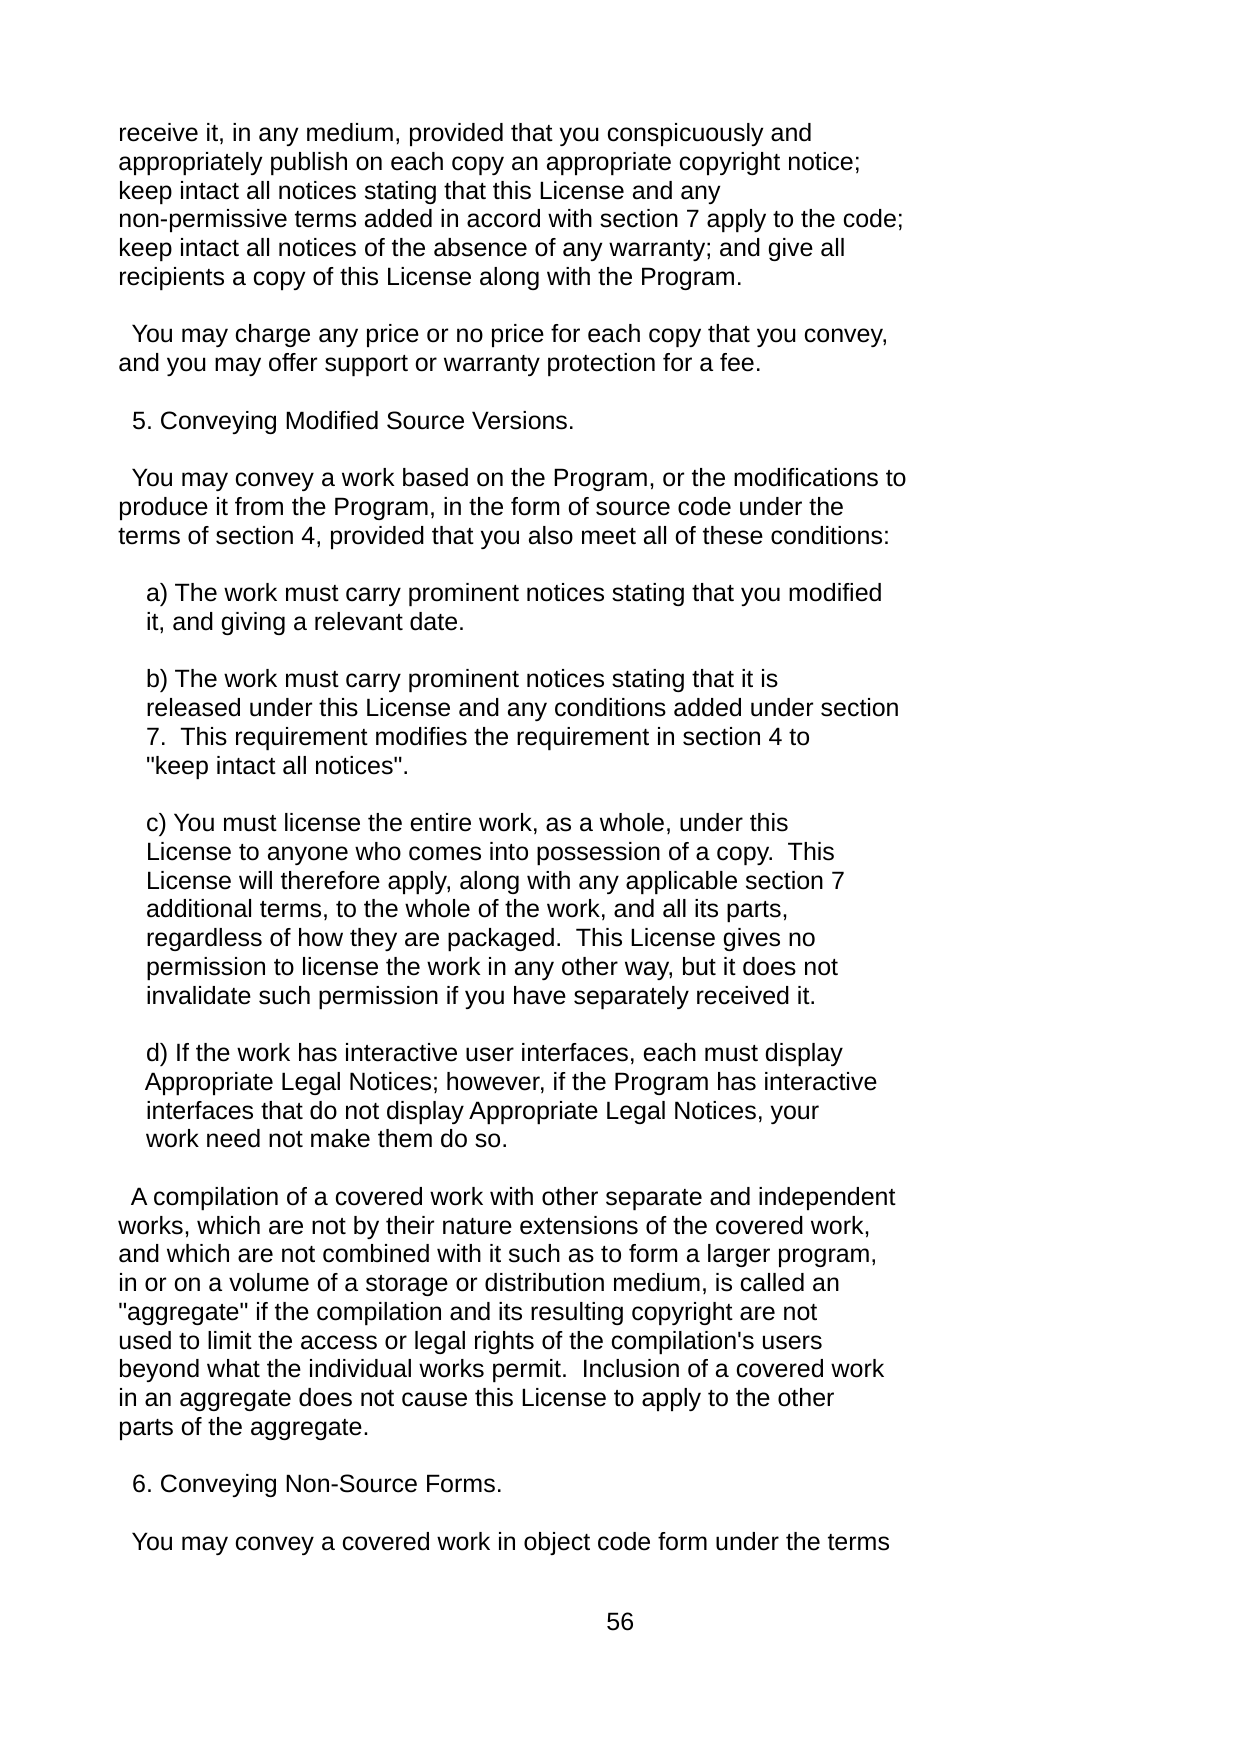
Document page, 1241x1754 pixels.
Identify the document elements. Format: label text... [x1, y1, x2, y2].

text in or on a volume of a storage or distribution medium, is called an [118, 1268, 1122, 1297]
text receive it, in any medium, provided that you conspicuously and [118, 118, 1122, 147]
text "keep intact all notices". [118, 751, 1122, 779]
text appropriately publish on each copy an appropriate copyright notice; [118, 147, 1122, 176]
text a) The work must carry prominent notices stating that you modified [118, 578, 1122, 607]
text released under this License and any conditions added under section [118, 693, 1122, 722]
text additional terms, to the whole of the work, and all its parts, [118, 894, 1122, 923]
text License will therefore apply, along with any applicable section 7 [118, 866, 1122, 894]
text non-permissive terms added in accord with section 7 apply to the code; [118, 204, 1122, 233]
text parts of the aggregate. [118, 1412, 1122, 1441]
text beyond what the individual works permit. Inclusion of a covered work [118, 1354, 1122, 1383]
text 7. This requirement modifies the requirement in section 4 to [118, 722, 1122, 751]
text and you may offer support or warranty protection for a fee. [118, 348, 1122, 377]
text used to limit the access or legal rights of the compilation's users [118, 1326, 1122, 1354]
text produce it from the Program, in the form of source code under the [118, 492, 1122, 521]
text You may convey a work based on the Program, or the modifications to [118, 463, 1122, 492]
text regardless of how they are packaged. This License gives no [118, 923, 1122, 952]
text d) If the work has interactive user interfaces, each must display [118, 1038, 1122, 1067]
text b) The work must carry prominent notices stating that it is [118, 664, 1122, 693]
text work need not make them do so. [118, 1124, 1122, 1153]
text works, which are not by their nature extensions of the covered work, [118, 1211, 1122, 1239]
text interfaces that do not display Appropriate Legal Notices, your [118, 1096, 1122, 1124]
text You may charge any price or no price for each copy that you convey, [118, 319, 1122, 348]
text Appropriate Legal Notices; however, if the Program has interactive [118, 1067, 1122, 1096]
text 6. Conveying Non-Source Forms. [118, 1469, 1122, 1498]
text it, and giving a relevant date. [118, 607, 1122, 636]
text keep intact all notices stating that this License and any [118, 176, 1122, 204]
text keep intact all notices of the absence of any warranty; and give all [118, 233, 1122, 262]
text and which are not combined with it such as to form a larger program, [118, 1239, 1122, 1268]
text in an aggregate does not cause this License to apply to the other [118, 1383, 1122, 1412]
text recipients a copy of this License along with the Program. [118, 262, 1122, 291]
text 5. Conveying Modified Source Versions. [118, 406, 1122, 434]
text permission to license the work in any other way, but it does not [118, 952, 1122, 981]
text c) You must license the entire work, as a whole, under this [118, 808, 1122, 837]
text "aggregate" if the compilation and its resulting copyright are not [118, 1297, 1122, 1326]
text invalidate such permission if you have separately received it. [118, 981, 1122, 1009]
text terms of section 4, provided that you also meet all of these conditions: [118, 521, 1122, 549]
text License to anyone who comes into possession of a copy. This [118, 837, 1122, 866]
text You may convey a covered work in object code form under the terms [118, 1527, 1122, 1556]
text A compilation of a covered work with other separate and independent [118, 1182, 1122, 1211]
